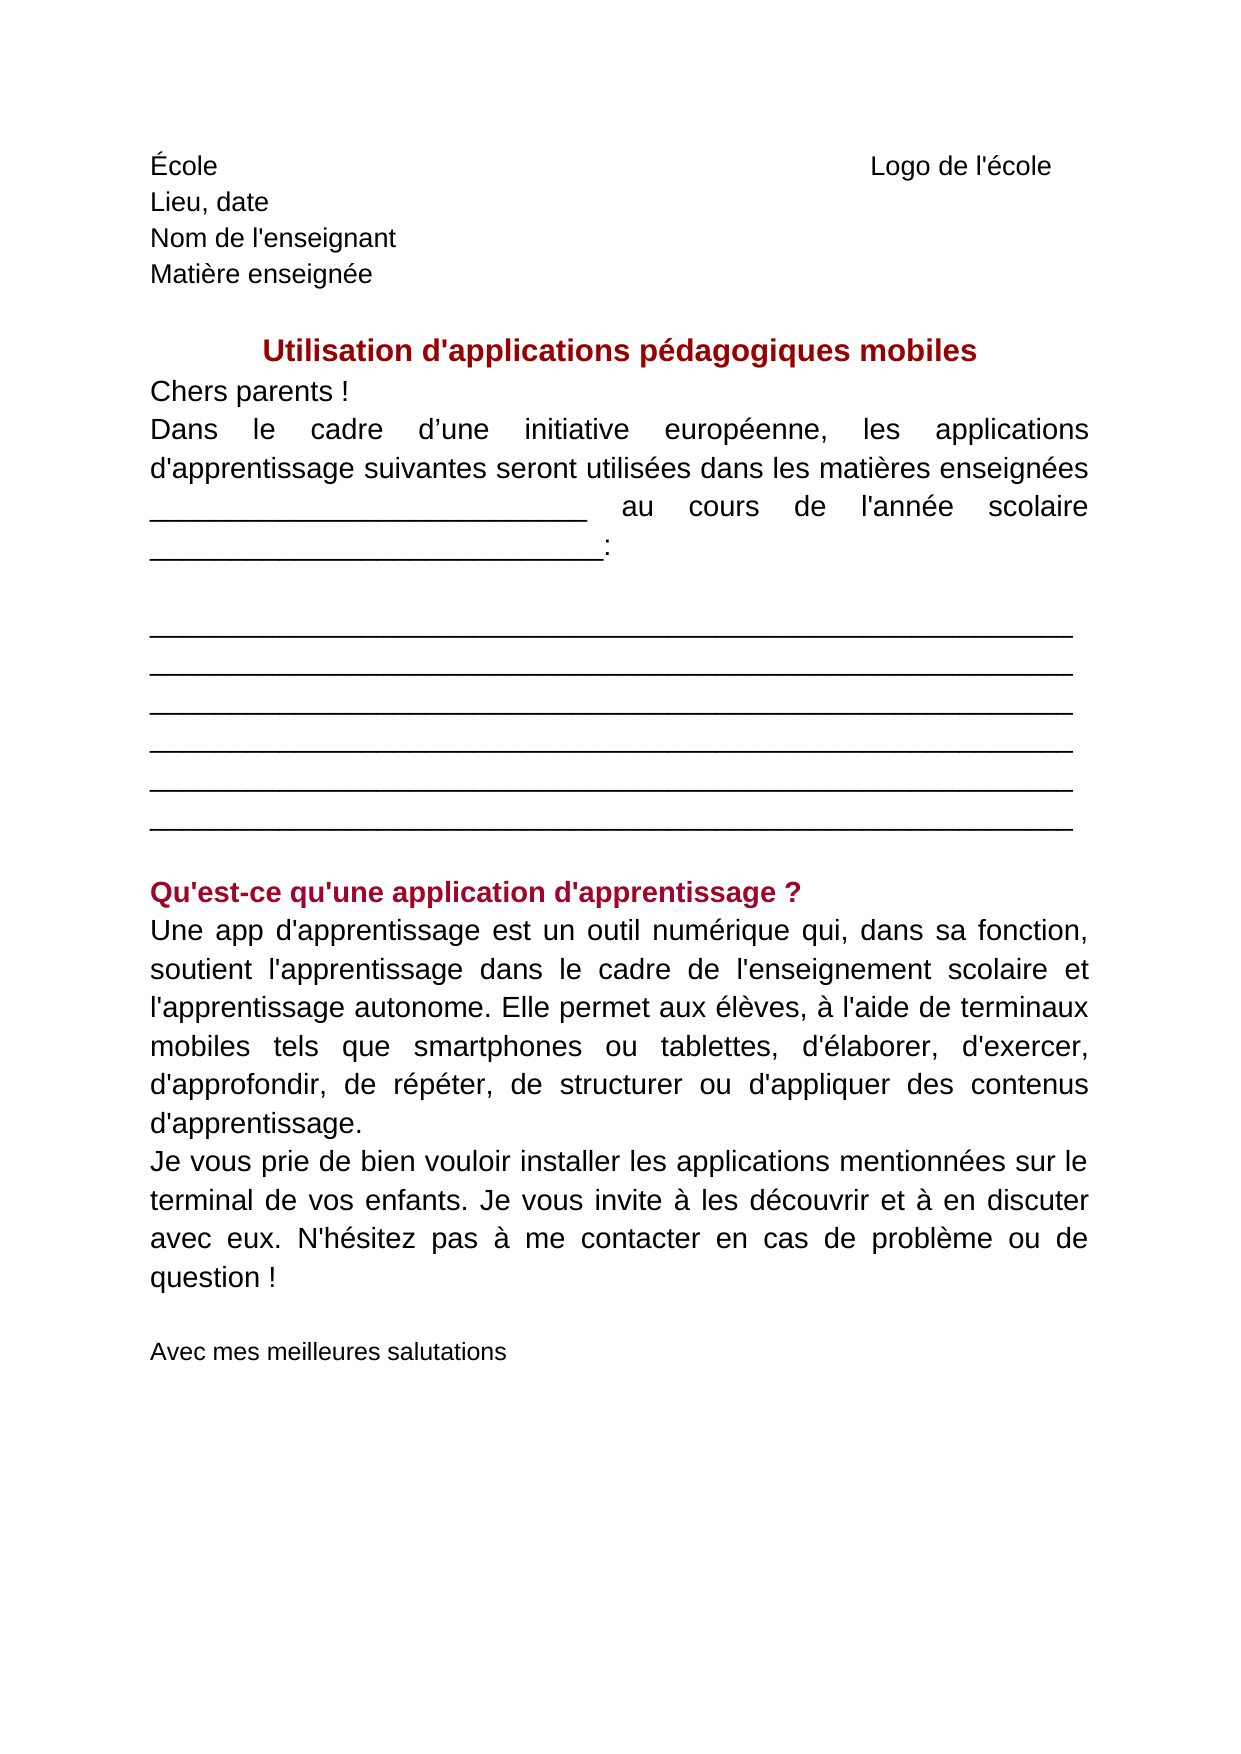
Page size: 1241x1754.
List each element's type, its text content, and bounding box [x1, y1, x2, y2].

text Une app d'apprentissage est un outil numérique qui, dans sa fonction, soutient l'apprentissage dans le cadre de l'enseignement scolaire et l'apprentissage autonome. Elle permet aux élèves, à l'aide de terminaux mobiles tels que smartphones ou tablettes, d'élaborer, d'exercer, d'approfondir, de répéter, de structurer ou d'appliquer des contenus d'apprentissage. [150, 913, 1090, 1139]
text Utilisation d'applications pédagogiques mobiles [150, 332, 1090, 368]
text Lieu, date [150, 186, 1090, 217]
text Je vous prie de bien vouloir installer les applications mentionnées sur le terminal de vos enfants. Je vous invite à les découvrir et à en discuter avec eux. N'hésitez pas à me contacter en cas de problème ou de question ! [150, 1144, 1090, 1293]
text Matière enseignée [150, 258, 1090, 289]
text Nom de l'enseignant [150, 222, 1090, 253]
text Dans le cadre d’une initiative européenne, les applications d'apprentissage suivantes seront utilisées dans les matières enseignées ___________________________ au cours de l'année scolaire ____________________________: ______________________________________________________________________________________________________________________________________________________________________________________________________________________________________________________________________________________________________________________________________________________ Qu'est-ce qu'une application d'apprentissage ? [150, 412, 1090, 908]
text École Logo de l'école [150, 150, 1090, 181]
text Avec mes meilleures salutations [150, 1337, 1090, 1366]
text Chers parents ! [150, 373, 1090, 407]
